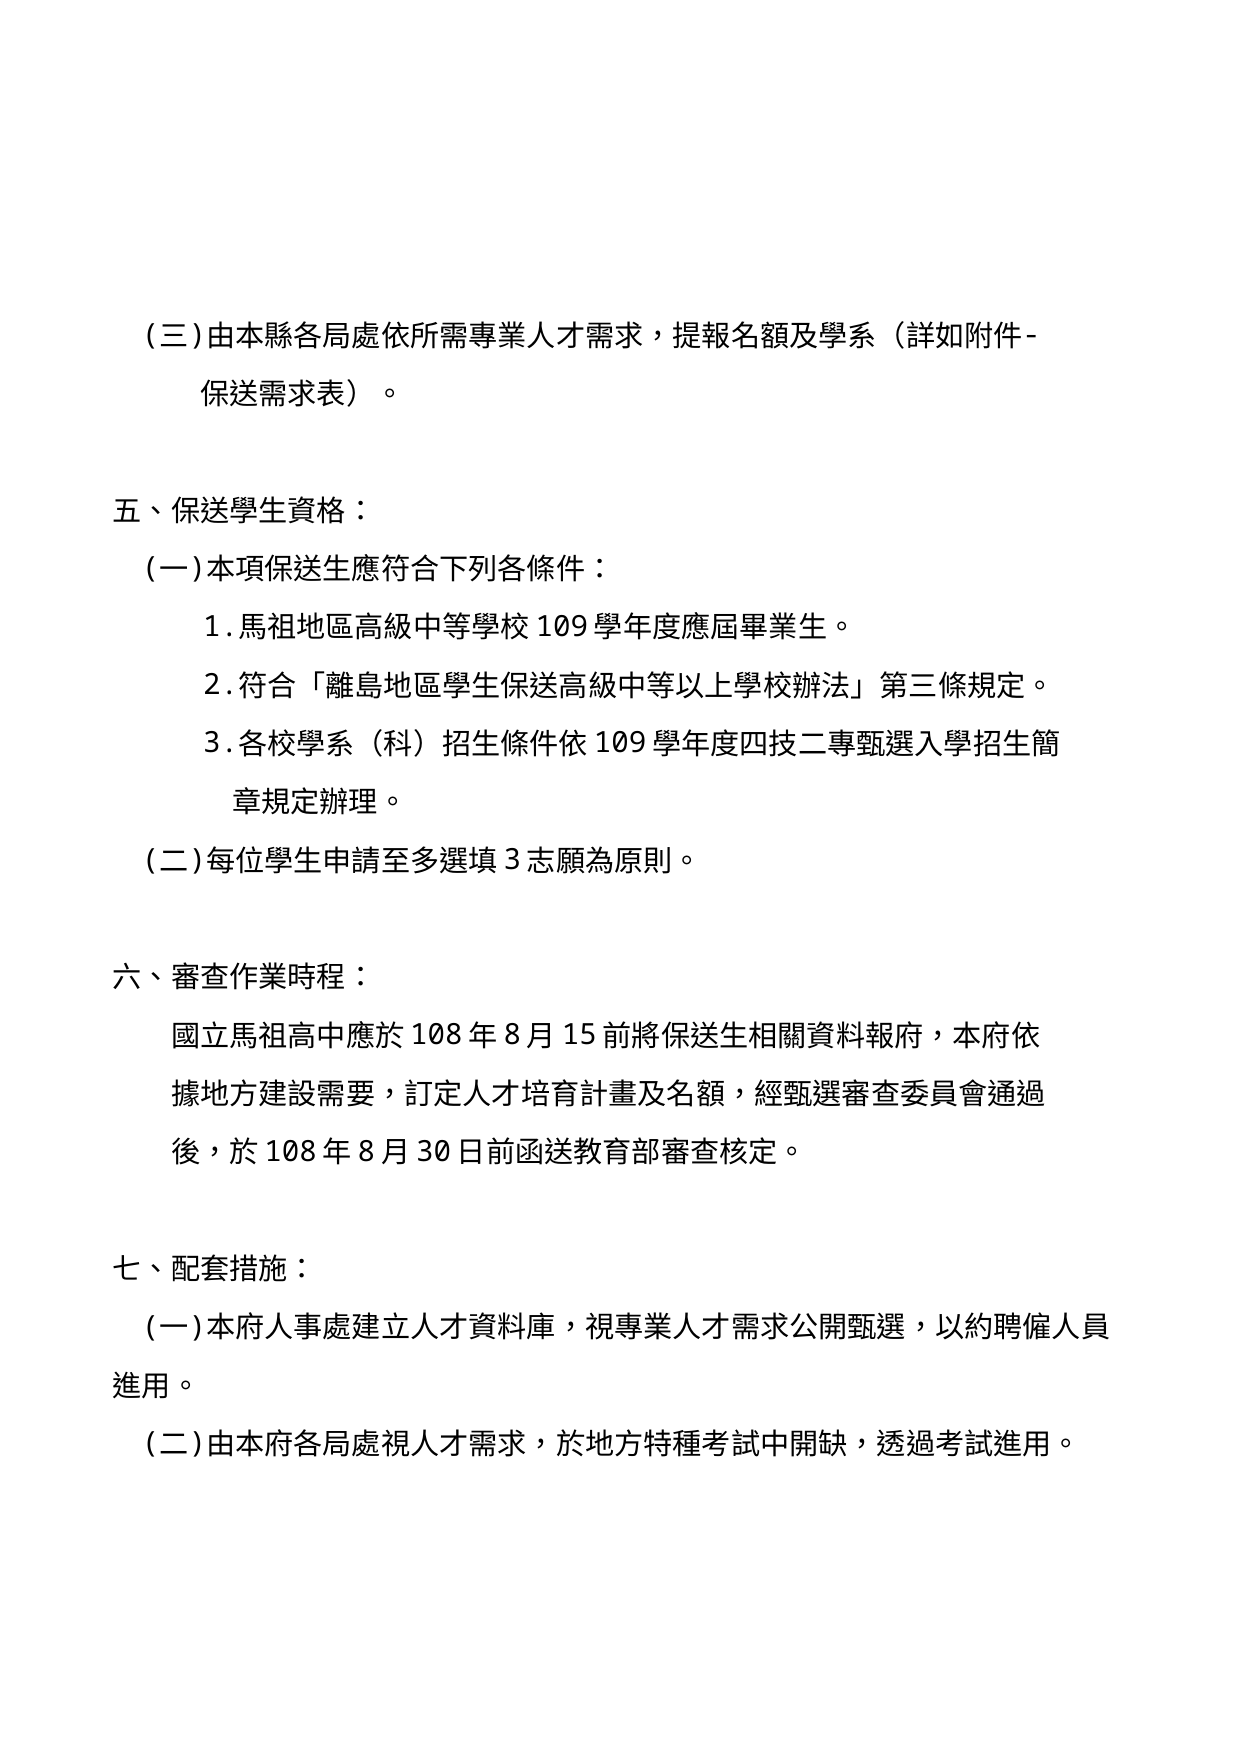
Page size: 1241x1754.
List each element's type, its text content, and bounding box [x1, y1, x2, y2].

text (二)每位學生申請至多選填3志願為原則。 [112, 819, 1128, 877]
text 2.符合「離島地區學生保送高級中等以上學校辦法」第三條規定。 [112, 644, 1128, 702]
text 後，於108年8月30日前函送教育部審查核定。 [112, 1110, 1128, 1169]
text 五、保送學生資格： [112, 469, 1128, 527]
text 六、審查作業時程： [112, 935, 1128, 994]
text (一)本項保送生應符合下列各條件： [112, 527, 1128, 585]
text (二)由本府各局處視人才需求，於地方特種考試中開缺，透過考試進用。 [112, 1402, 1128, 1460]
text 3.各校學系（科）招生條件依109學年度四技二專甄選入學招生簡 [112, 702, 1128, 760]
text 章規定辦理。 [112, 760, 1128, 819]
text (一)本府人事處建立人才資料庫，視專業人才需求公開甄選，以約聘僱人員進用。 [112, 1285, 1128, 1402]
text 據地方建設需要，訂定人才培育計畫及名額，經甄選審查委員會通過 [112, 1052, 1128, 1110]
text 保送需求表）。 [112, 352, 1128, 410]
text (三)由本縣各局處依所需專業人才需求，提報名額及學系（詳如附件- [112, 294, 1128, 352]
text 國立馬祖高中應於108年8月15前將保送生相關資料報府，本府依 [112, 994, 1128, 1052]
text 1.馬祖地區高級中等學校109學年度應屆畢業生。 [112, 585, 1128, 644]
text 七、配套措施： [112, 1227, 1128, 1285]
